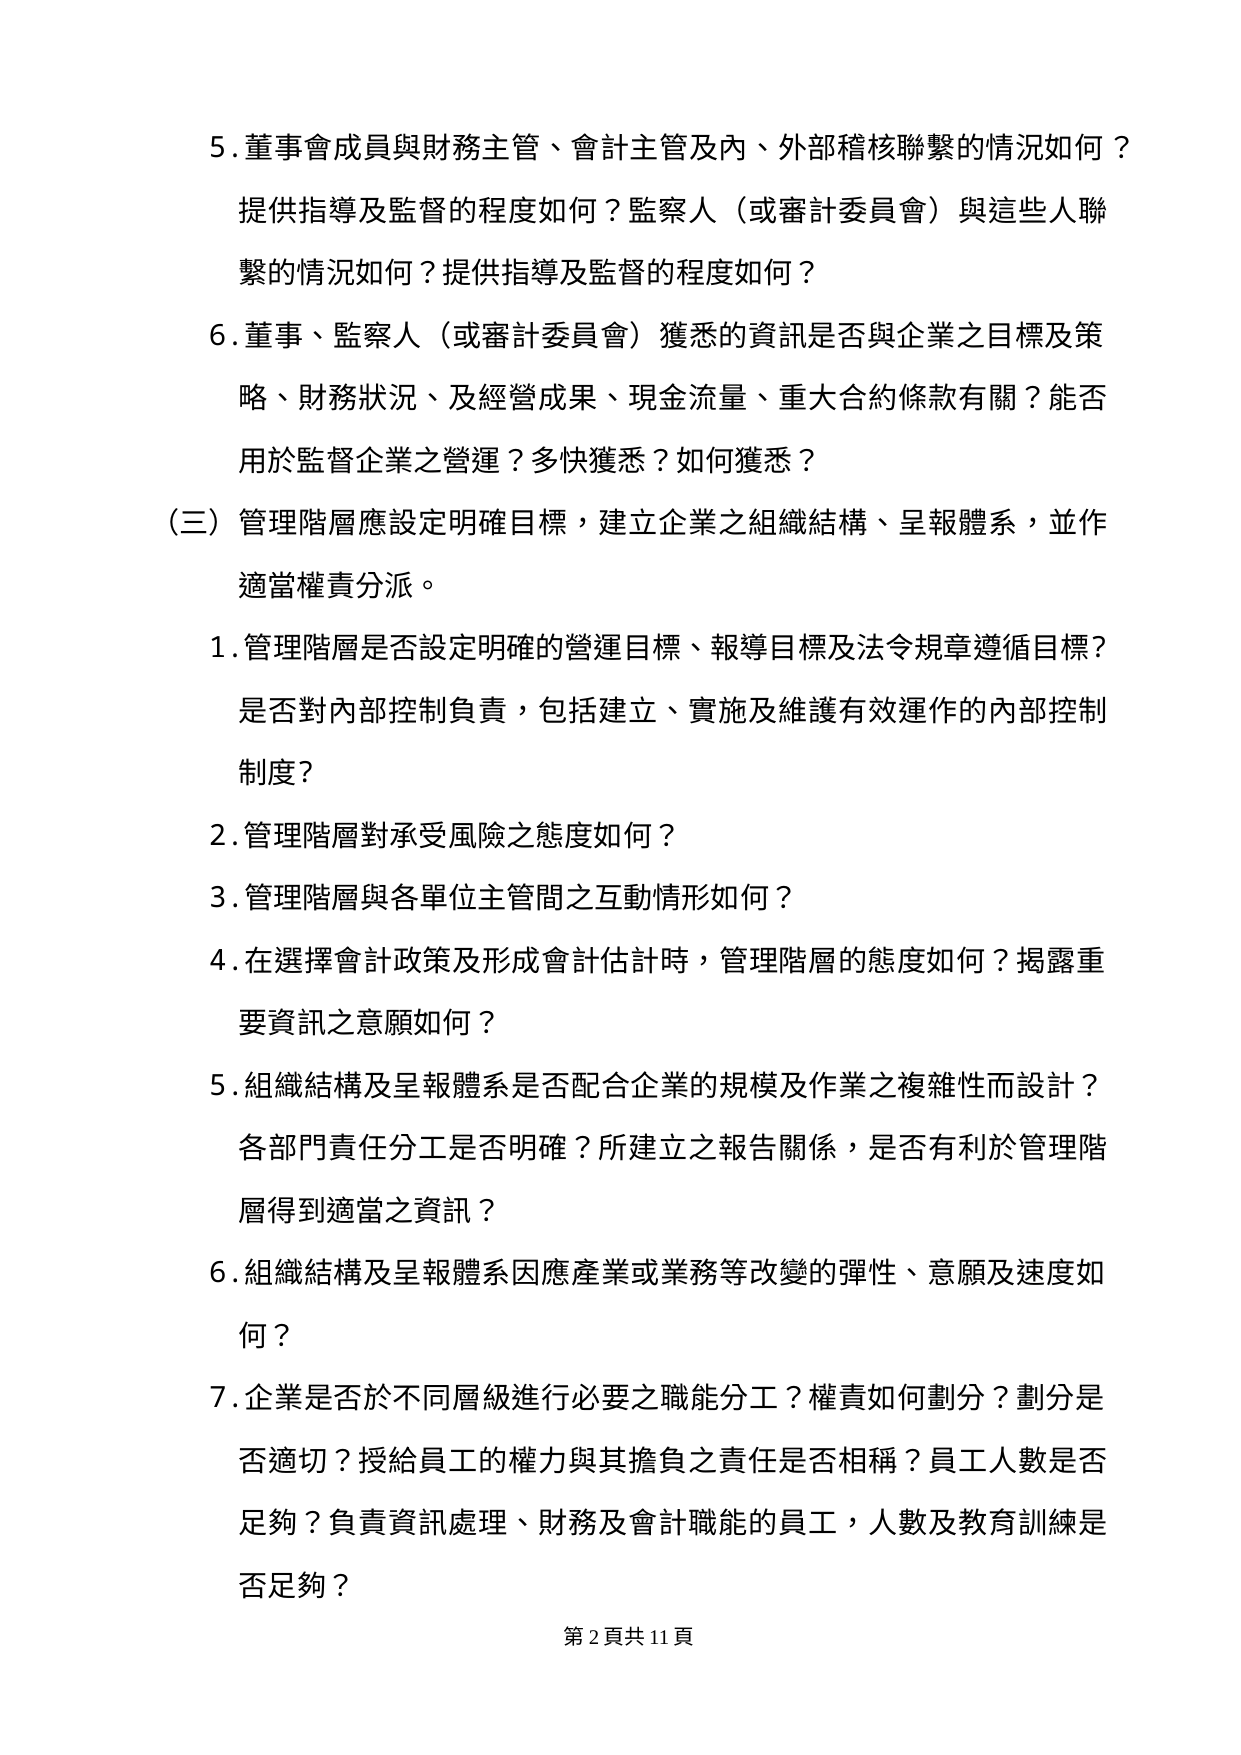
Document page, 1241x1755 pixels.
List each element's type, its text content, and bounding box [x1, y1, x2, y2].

text 6.董事、監察人（或審計委員會）獲悉的資訊是否與企業之目標及策略、財務狀況、及經營成果、現金流量、重大合約條款有關？能否用於監督企業之營運？多快獲悉？如何獲悉？ [209, 292, 1107, 479]
text 4.在選擇會計政策及形成會計估計時，管理階層的態度如何？揭露重要資訊之意願如何？ [209, 917, 1107, 1042]
text 1.管理階層是否設定明確的營運目標、報導目標及法令規章遵循目標?是否對內部控制負責，包括建立、實施及維護有效運作的內部控制制度? [209, 604, 1107, 792]
text 6.組織結構及呈報體系因應產業或業務等改變的彈性、意願及速度如何？ [209, 1229, 1107, 1354]
text （三） 管理階層應設定明確目標，建立企業之組織結構、呈報體系，並作適當權責分派。 [150, 479, 1107, 604]
text 2.管理階層對承受風險之態度如何？ [209, 792, 1107, 854]
text 5.組織結構及呈報體系是否配合企業的規模及作業之複雜性而設計？各部門責任分工是否明確？所建立之報告關係，是否有利於管理階層得到適當之資訊？ [209, 1042, 1107, 1229]
text 5.董事會成員與財務主管、會計主管及內、外部稽核聯繫的情況如何？提供指導及監督的程度如何？監察人（或審計委員會）與這些人聯繫的情況如何？提供指導及監督的程度如何？ [209, 104, 1107, 292]
text 3.管理階層與各單位主管間之互動情形如何？ [209, 854, 1107, 917]
text 7.企業是否於不同層級進行必要之職能分工？權責如何劃分？劃分是否適切？授給員工的權力與其擔負之責任是否相稱？員工人數是否足夠？負責資訊處理、財務及會計職能的員工，人數及教育訓練是否足夠？ [209, 1354, 1107, 1604]
